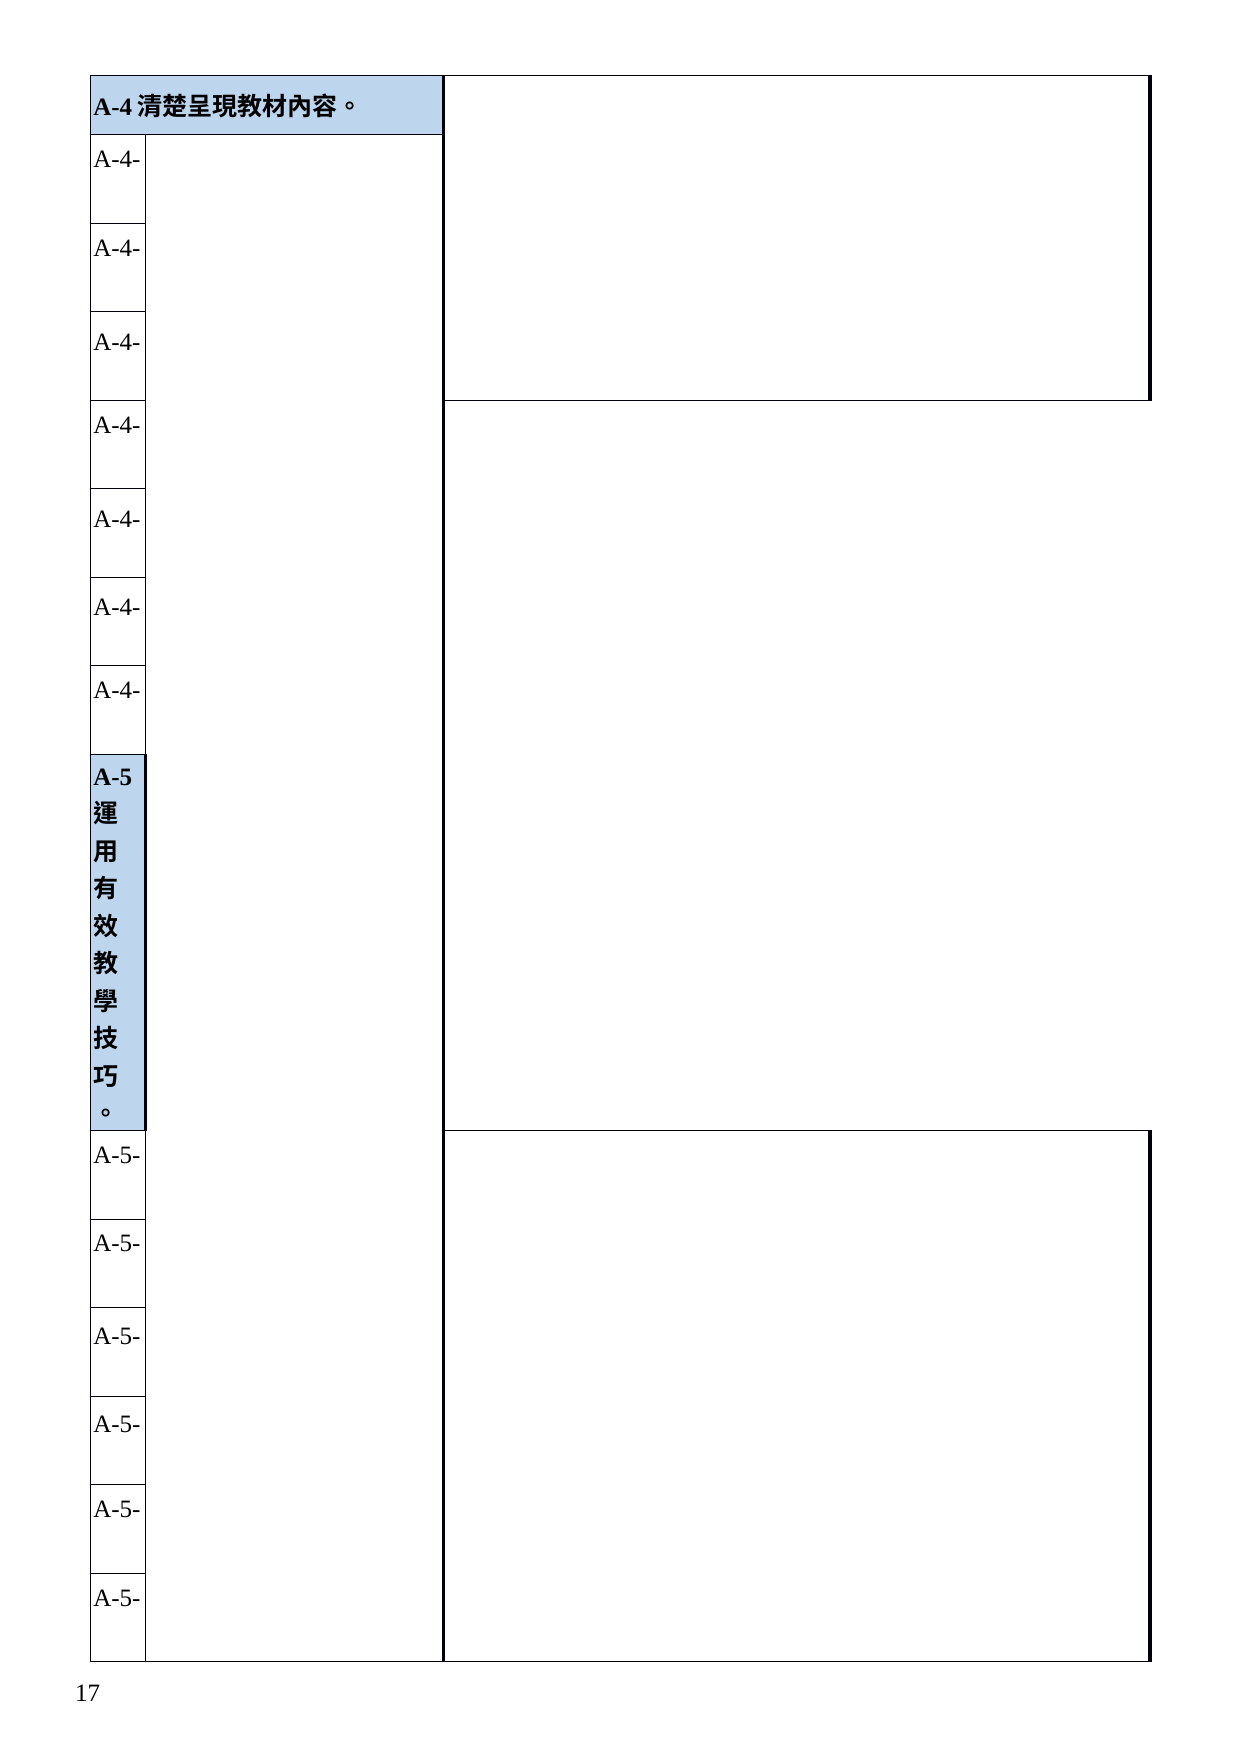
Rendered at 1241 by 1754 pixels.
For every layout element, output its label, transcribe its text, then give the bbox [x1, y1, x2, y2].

table_cell A-4-5澄清迷思概念、易錯誤類型，或引導價值觀。 [91, 489, 145, 577]
table_cell A-4-4提供學生適當的實作或練習。 [91, 401, 145, 488]
table_cell A-5-1引發並維持學生學習動機。 [91, 1131, 145, 1218]
table_cell A-4-2有組織條理呈現教材內容。 [91, 224, 145, 311]
table_cell [445, 76, 1148, 400]
table_cell A-5-3教學活動中融入學習策略的指導。 [91, 1308, 145, 1396]
table_cell A-5-4教學活動轉換與銜接能順暢進行。 [91, 1397, 145, 1484]
table_cell A-4-6設計引發學生思考與討論的教學情境。 [91, 578, 145, 665]
table_cell [445, 1131, 1148, 1661]
table_cell A-4清楚呈現教材內容。 [91, 76, 442, 134]
table_cell A-5-6透過發問技巧，引導學生思考。 [91, 1574, 145, 1661]
table_cell A-5-2善於變化教學活動或教學方法。 [91, 1220, 145, 1307]
table_cell A-4-3清楚講解重要概念、原則或技能。 [91, 312, 145, 400]
table_cell A-5-5掌握時間分配和教學節奏。 [91, 1485, 145, 1573]
table_cell A-4-1說明學習目標及學習重點。 [91, 135, 145, 223]
table_cell A-4-7適時歸納學習重點。 [91, 666, 145, 754]
table_cell A-5運用有效教學技巧。 [91, 755, 144, 1130]
table_cell [146, 135, 442, 1661]
